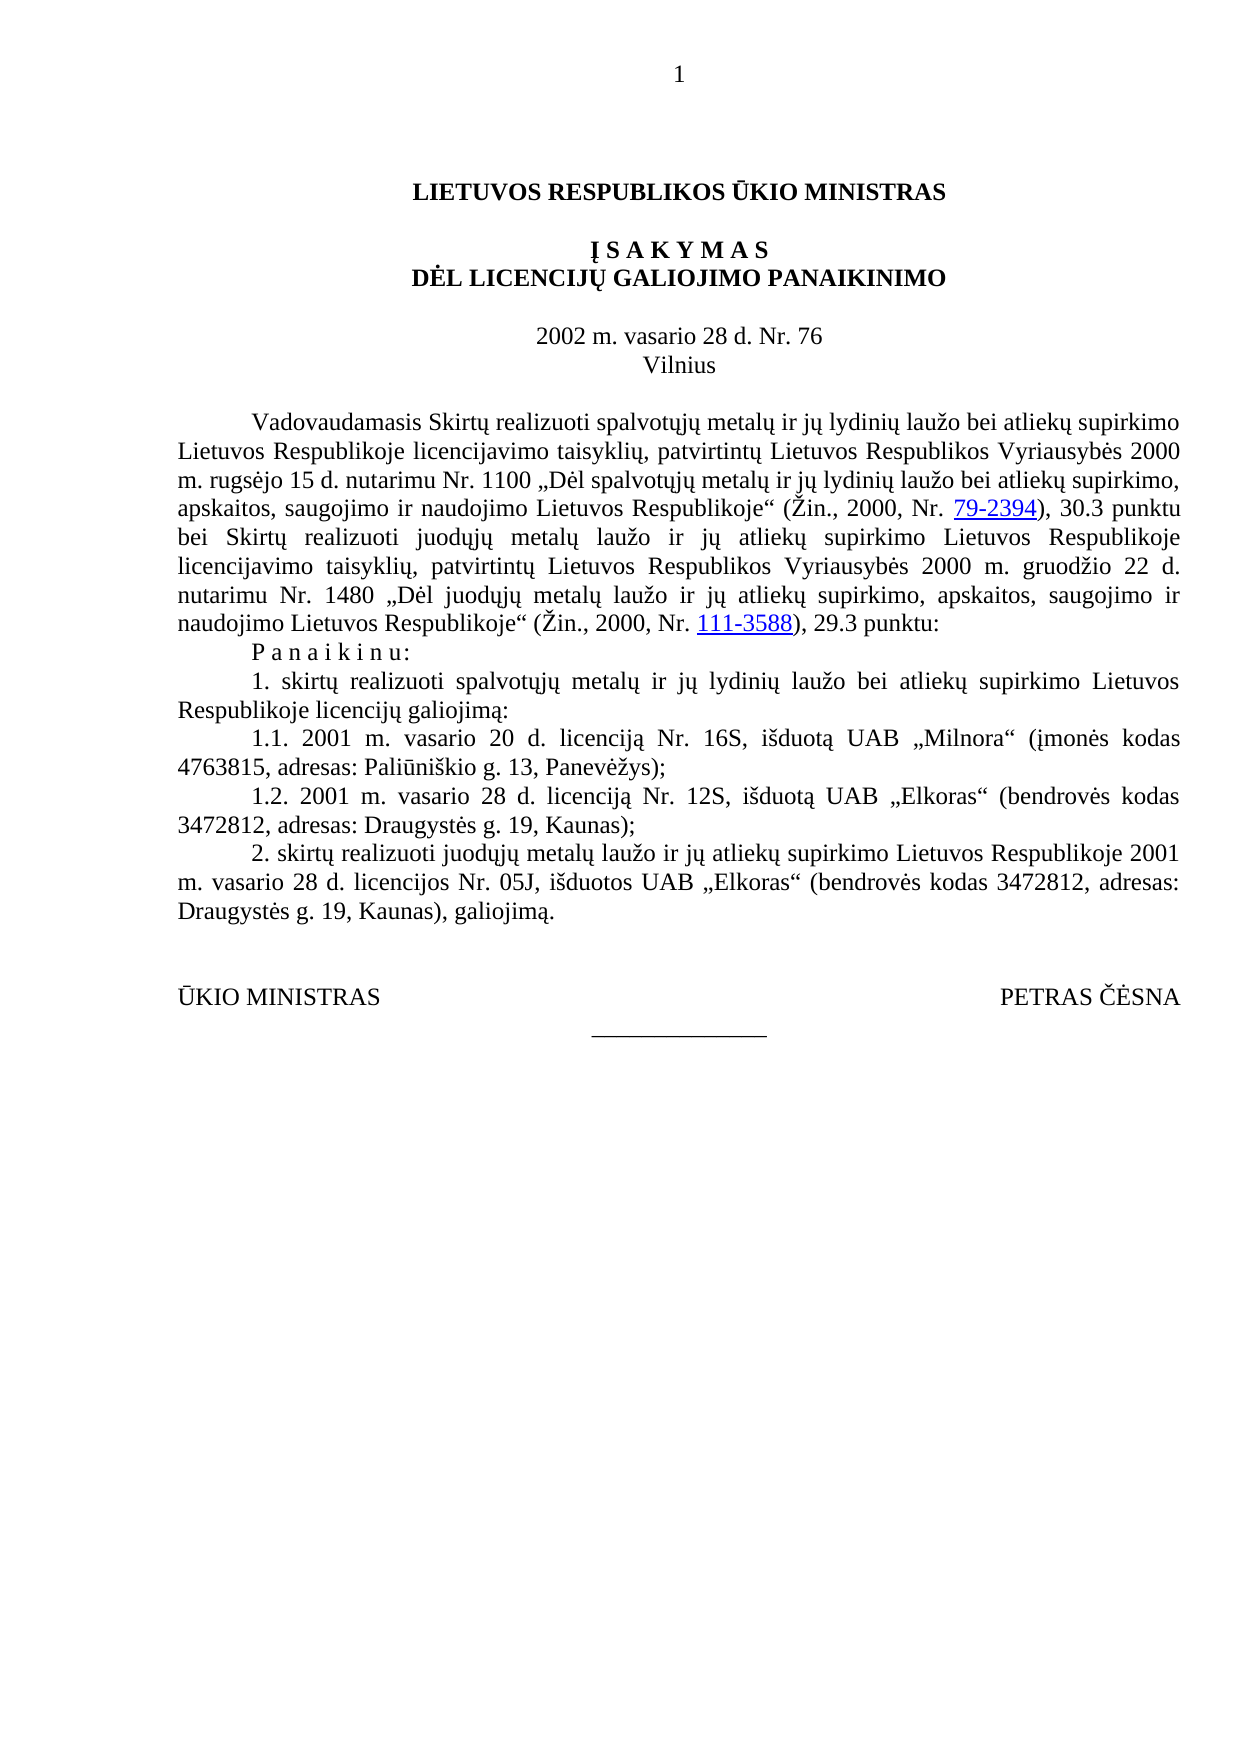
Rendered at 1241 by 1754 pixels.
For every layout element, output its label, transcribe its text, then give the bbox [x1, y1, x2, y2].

text 1.1. 2001 m. vasario 20 d. licenciją Nr. 16S, išduotą UAB „Milnora“ (įmonės kodas 4763815, adresas: Paliūniškio g. 13, Panevėžys); [177, 723, 1181, 781]
text 2002 m. vasario 28 d. Nr. 76 [177, 321, 1181, 350]
text DĖL LICENCIJŲ GALIOJIMO PANAIKINIMO [177, 263, 1181, 292]
text 2. skirtų realizuoti juodųjų metalų laužo ir jų atliekų supirkimo Lietuvos Respublikoje 2001 m. vasario 28 d. licencijos Nr. 05J, išduotos UAB „Elkoras“ (bendrovės kodas 3472812, adresas: Draugystės g. 19, Kaunas), galiojimą. [177, 838, 1181, 925]
text LIETUVOS RESPUBLIKOS ŪKIO MINISTRAS [177, 177, 1181, 206]
text Panaikinu: [177, 637, 1181, 666]
text Į S A K Y M A S [177, 235, 1181, 263]
text 1.2. 2001 m. vasario 28 d. licenciją Nr. 12S, išduotą UAB „Elkoras“ (bendrovės kodas 3472812, adresas: Draugystės g. 19, Kaunas); [177, 781, 1181, 838]
text 1. skirtų realizuoti spalvotųjų metalų ir jų lydinių laužo bei atliekų supirkimo Lietuvos Respublikoje licencijų galiojimą: [177, 666, 1181, 723]
text Vilnius [177, 350, 1181, 378]
text ŪKIO MINISTRAS PETRAS ČĖSNA [177, 982, 1181, 1011]
text ______________ [177, 1011, 1181, 1040]
text Vadovaudamasis Skirtų realizuoti spalvotųjų metalų ir jų lydinių laužo bei atliekų supirkimo Lietuvos Respublikoje licencijavimo taisyklių, patvirtintų Lietuvos Respublikos Vyriausybės 2000 m. rugsėjo 15 d. nutarimu Nr. 1100 „Dėl spalvotųjų metalų ir jų lydinių laužo bei atliekų supirkimo, apskaitos, saugojimo ir naudojimo Lietuvos Respublikoje“ (Žin., 2000, Nr. 79-2394), 30.3 punktu bei Skirtų realizuoti juodųjų metalų laužo ir jų atliekų supirkimo Lietuvos Respublikoje licencijavimo taisyklių, patvirtintų Lietuvos Respublikos Vyriausybės 2000 m. gruodžio 22 d. nutarimu Nr. 1480 „Dėl juodųjų metalų laužo ir jų atliekų supirkimo, apskaitos, saugojimo ir naudojimo Lietuvos Respublikoje“ (Žin., 2000, Nr. 111-3588), 29.3 punktu: [177, 407, 1181, 637]
